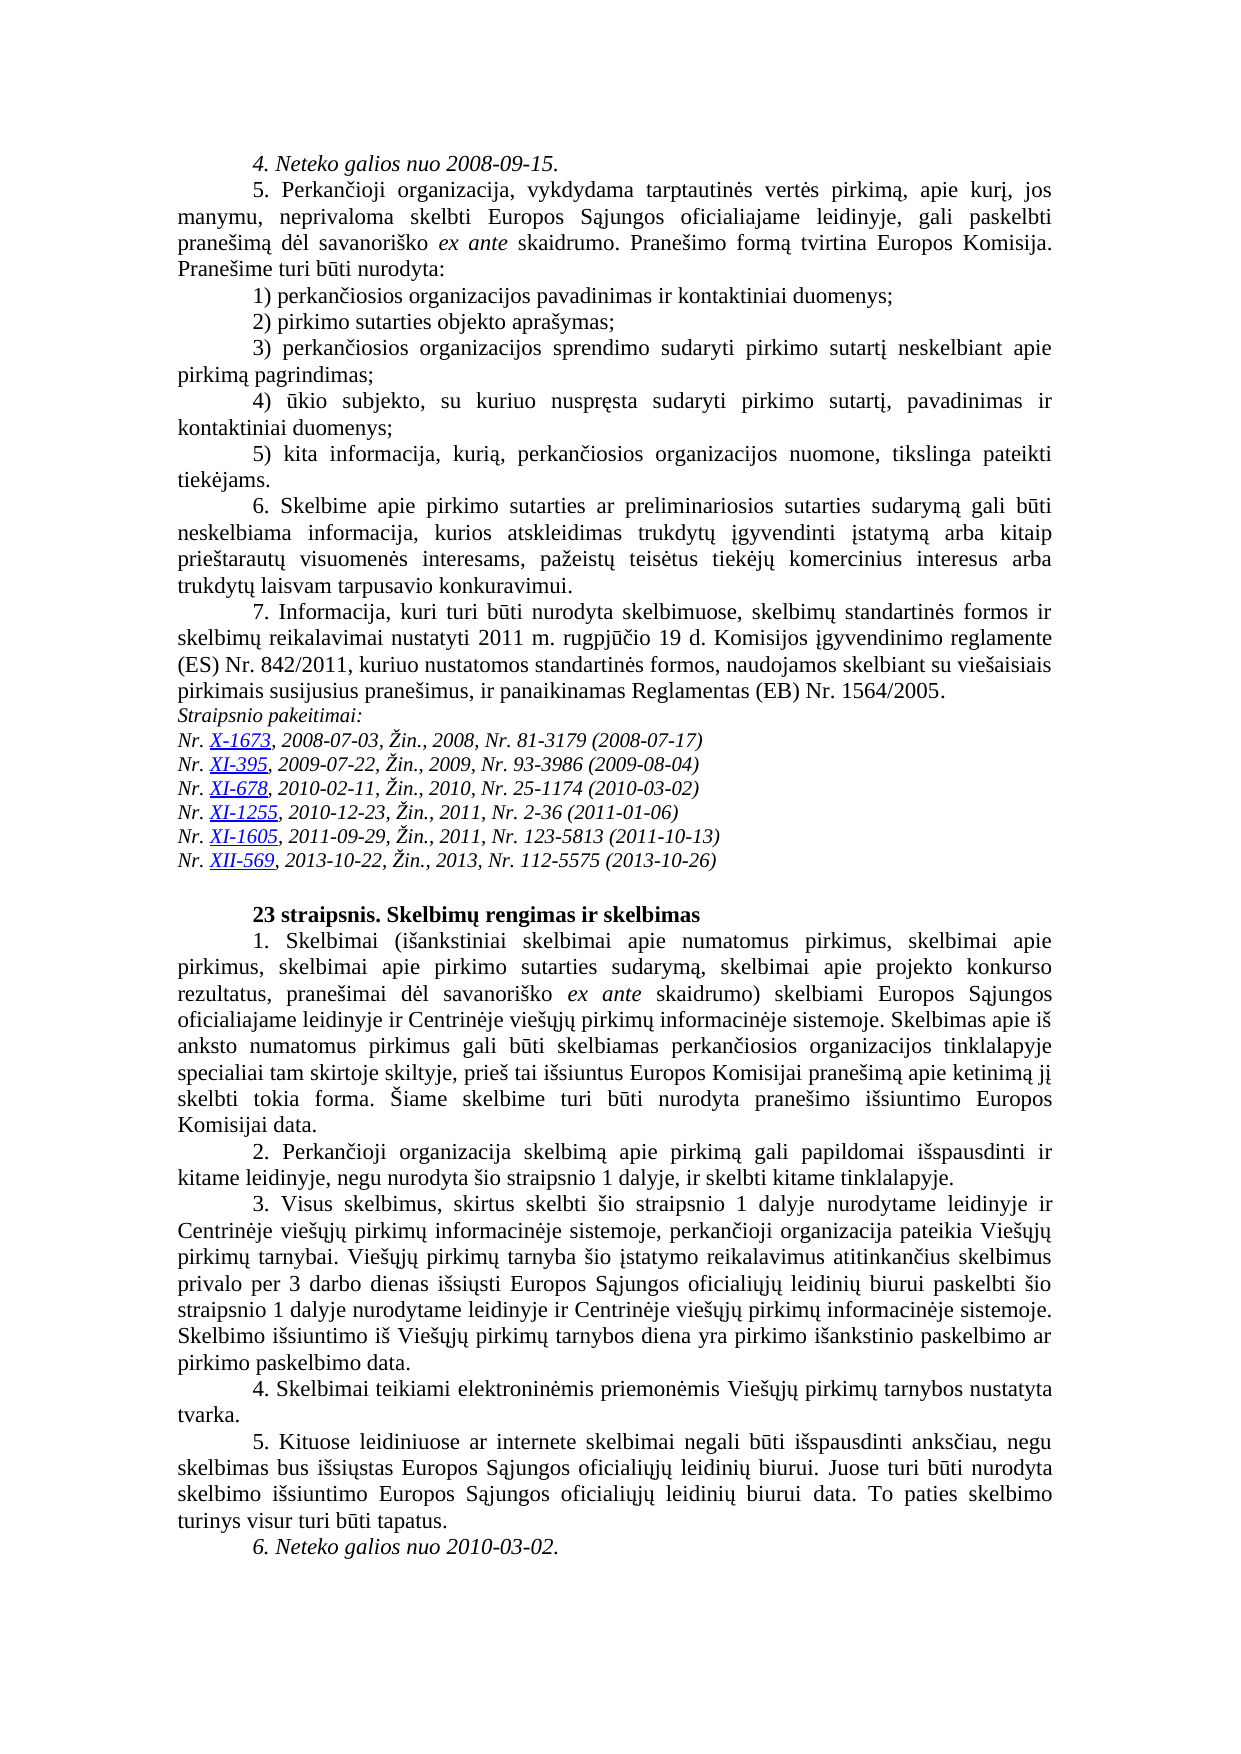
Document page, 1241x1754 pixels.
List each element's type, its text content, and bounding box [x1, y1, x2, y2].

text 6. Neteko galios nuo 2010-03-02. [177, 1533, 1053, 1559]
text 5. Perkančioji organizacija, vykdydama tarptautinės vertės pirkimą, apie kurį, jos manymu, neprivaloma skelbti Europos Sąjungos oficialiajame leidinyje, gali paskelbti pranešimą dėl savanoriško ex ante skaidrumo. Pranešimo formą tvirtina Europos Komisija. Pranešime turi būti nurodyta: [177, 176, 1053, 282]
text 23 straipsnis. Skelbimų rengimas ir skelbimas [177, 901, 1053, 927]
text 4. Skelbimai teikiami elektroninėmis priemonėmis Viešųjų pirkimų tarnybos nustatyta tvarka. [177, 1375, 1053, 1428]
text 1) perkančiosios organizacijos pavadinimas ir kontaktiniai duomenys; [177, 282, 1053, 308]
text Nr. X-1673, 2008-07-03, Žin., 2008, Nr. 81-3179 (2008-07-17) [177, 727, 1053, 752]
text Nr. XII-569, 2013-10-22, Žin., 2013, Nr. 112-5575 (2013-10-26) [177, 848, 1053, 872]
text 4) ūkio subjekto, su kuriuo nuspręsta sudaryti pirkimo sutartį, pavadinimas ir kontaktiniai duomenys; [177, 387, 1053, 440]
text Nr. XI-1605, 2011-09-29, Žin., 2011, Nr. 123-5813 (2011-10-13) [177, 824, 1053, 848]
text Nr. XI-1255, 2010-12-23, Žin., 2011, Nr. 2-36 (2011-01-06) [177, 800, 1053, 824]
text Nr. XI-678, 2010-02-11, Žin., 2010, Nr. 25-1174 (2010-03-02) [177, 776, 1053, 800]
text 2) pirkimo sutarties objekto aprašymas; [177, 308, 1053, 334]
text 3) perkančiosios organizacijos sprendimo sudaryti pirkimo sutartį neskelbiant apie pirkimą pagrindimas; [177, 334, 1053, 387]
text 1. Skelbimai (išankstiniai skelbimai apie numatomus pirkimus, skelbimai apie pirkimus, skelbimai apie pirkimo sutarties sudarymą, skelbimai apie projekto konkurso rezultatus, pranešimai dėl savanoriško ex ante skaidrumo) skelbiami Europos Sąjungos oficialiajame leidinyje ir Centrinėje viešųjų pirkimų informacinėje sistemoje. Skelbimas apie iš anksto numatomus pirkimus gali būti skelbiamas perkančiosios organizacijos tinklalapyje specialiai tam skirtoje skiltyje, prieš tai išsiuntus Europos Komisijai pranešimą apie ketinimą jį skelbti tokia forma. Šiame skelbime turi būti nurodyta pranešimo išsiuntimo Europos Komisijai data. [177, 927, 1053, 1138]
text 5) kita informacija, kurią, perkančiosios organizacijos nuomone, tikslinga pateikti tiekėjams. [177, 440, 1053, 493]
text 2. Perkančioji organizacija skelbimą apie pirkimą gali papildomai išspausdinti ir kitame leidinyje, negu nurodyta šio straipsnio 1 dalyje, ir skelbti kitame tinklalapyje. [177, 1138, 1053, 1191]
text 6. Skelbime apie pirkimo sutarties ar preliminariosios sutarties sudarymą gali būti neskelbiama informacija, kurios atskleidimas trukdytų įgyvendinti įstatymą arba kitaip prieštarautų visuomenės interesams, pažeistų teisėtus tiekėjų komercinius interesus arba trukdytų laisvam tarpusavio konkuravimui. [177, 493, 1053, 598]
text 5. Kituose leidiniuose ar internete skelbimai negali būti išspausdinti anksčiau, negu skelbimas bus išsiųstas Europos Sąjungos oficialiųjų leidinių biurui. Juose turi būti nurodyta skelbimo išsiuntimo Europos Sąjungos oficialiųjų leidinių biurui data. To paties skelbimo turinys visur turi būti tapatus. [177, 1428, 1053, 1533]
text 7. Informacija, kuri turi būti nurodyta skelbimuose, skelbimų standartinės formos ir skelbimų reikalavimai nustatyti 2011 m. rugpjūčio 19 d. Komisijos įgyvendinimo reglamente (ES) Nr. 842/2011, kuriuo nustatomos standartinės formos, naudojamos skelbiant su viešaisiais pirkimais susijusius pranešimus, ir panaikinamas Reglamentas (EB) Nr. 1564/2005. [177, 598, 1053, 703]
text Straipsnio pakeitimai: [177, 703, 1053, 727]
text Nr. XI-395, 2009-07-22, Žin., 2009, Nr. 93-3986 (2009-08-04) [177, 752, 1053, 776]
text 3. Visus skelbimus, skirtus skelbti šio straipsnio 1 dalyje nurodytame leidinyje ir Centrinėje viešųjų pirkimų informacinėje sistemoje, perkančioji organizacija pateikia Viešųjų pirkimų tarnybai. Viešųjų pirkimų tarnyba šio įstatymo reikalavimus atitinkančius skelbimus privalo per 3 darbo dienas išsiųsti Europos Sąjungos oficialiųjų leidinių biurui paskelbti šio straipsnio 1 dalyje nurodytame leidinyje ir Centrinėje viešųjų pirkimų informacinėje sistemoje. Skelbimo išsiuntimo iš Viešųjų pirkimų tarnybos diena yra pirkimo išankstinio paskelbimo ar pirkimo paskelbimo data. [177, 1191, 1053, 1375]
text 4. Neteko galios nuo 2008-09-15. [177, 150, 1053, 176]
